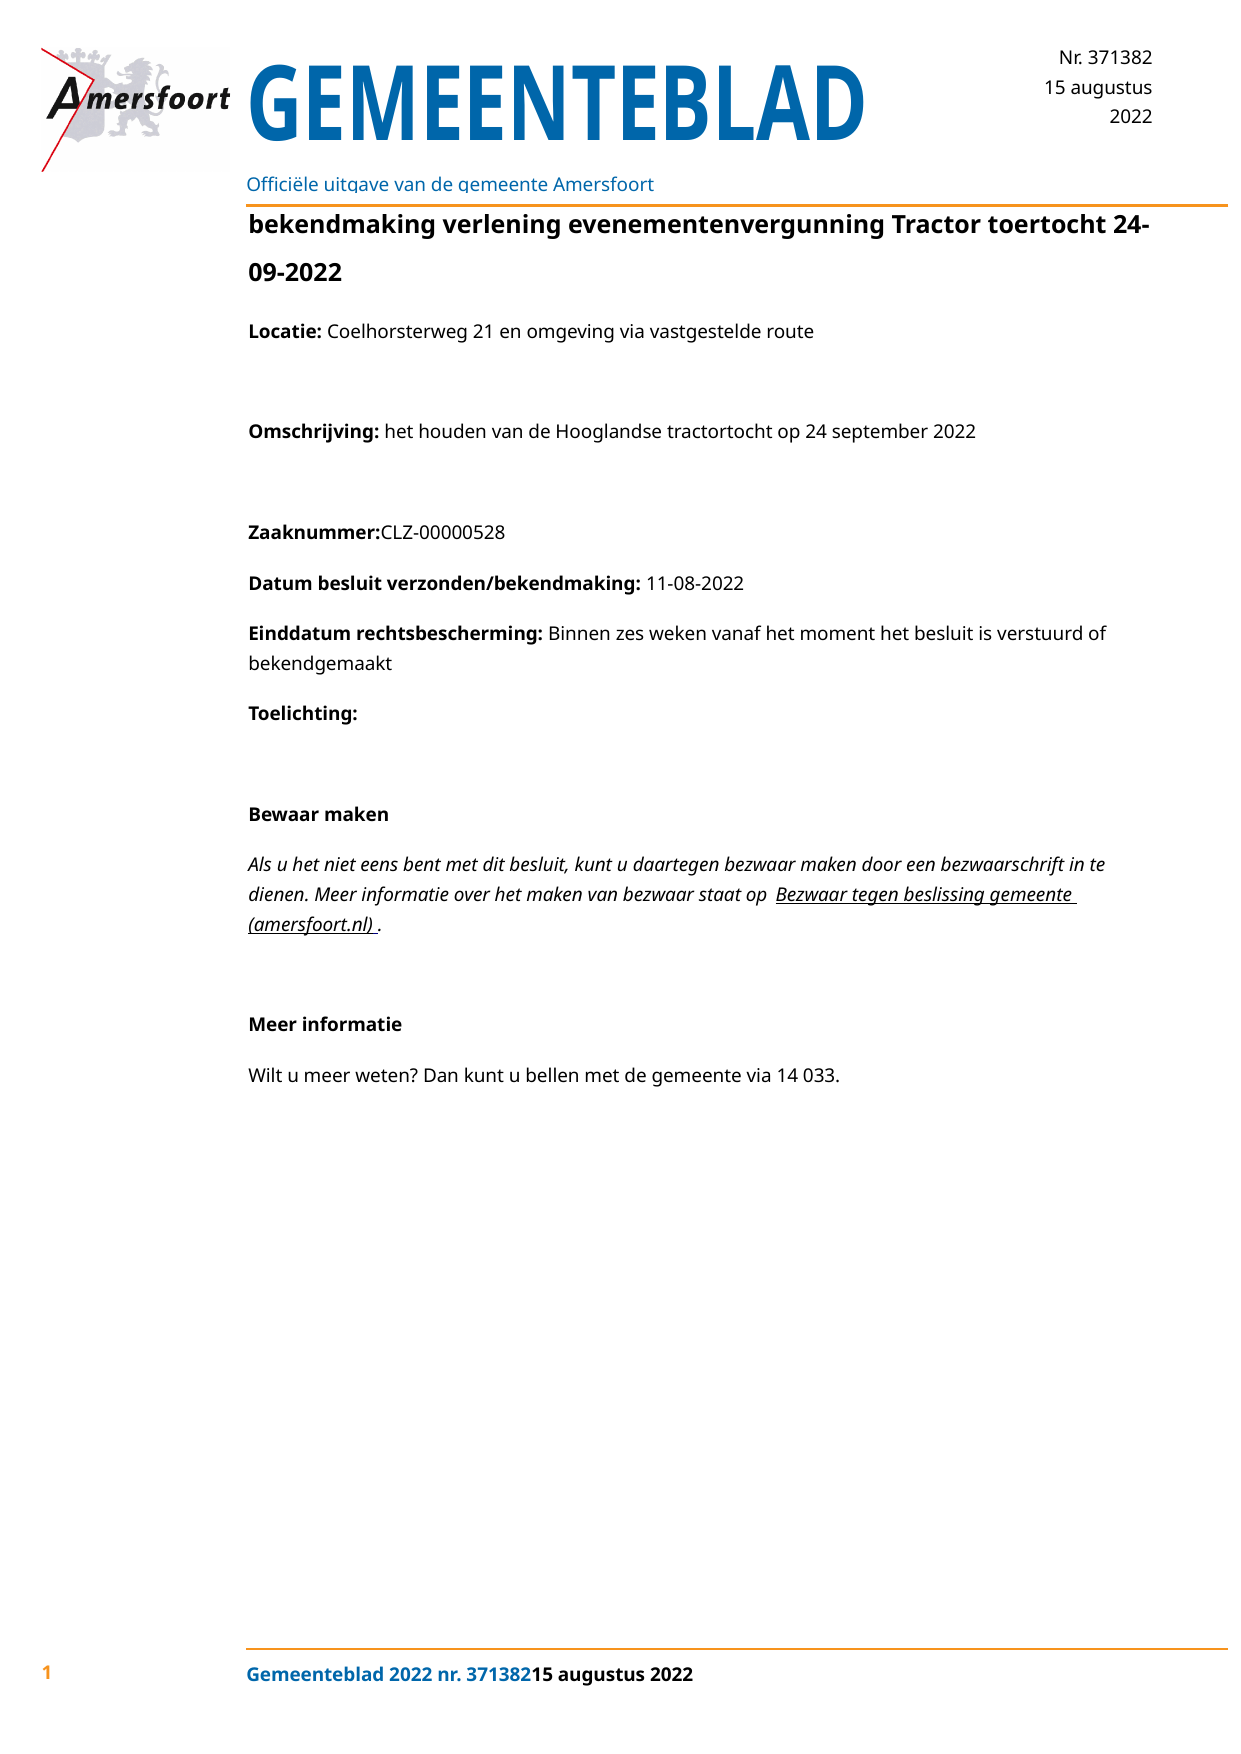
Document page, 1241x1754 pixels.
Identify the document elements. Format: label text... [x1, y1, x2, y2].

text Omschrijving: het houden van de Hooglandse tractortocht op 24 september 2022 [248, 419, 1152, 444]
text Wilt u meer weten? Dan kunt u bellen met de gemeente via 14 033. [248, 1062, 1152, 1088]
text Einddatum rechtsbescherming: Binnen zes weken vanaf het moment het besluit is verstuurd of bekendgemaakt [248, 620, 1152, 676]
text Bewaar maken [248, 801, 1152, 827]
text bekendmaking verlening evenementenvergunning Tractor toertocht 24-09-2022 [248, 207, 1152, 288]
text Zaaknummer:CLZ-00000528 [248, 519, 1152, 545]
text Locatie: Coelhorsterweg 21 en omgeving via vastgestelde route [248, 318, 1152, 344]
text Toelichting: [248, 700, 1152, 726]
text Meer informatie [248, 1012, 1152, 1037]
picture [41, 47, 231, 172]
text Datum besluit verzonden/bekendmaking: 11-08-2022 [248, 570, 1152, 596]
text Als u het niet eens bent met dit besluit, kunt u daartegen bezwaar maken door een bezwaarschrift in te dienen. Meer informatie over het maken van bezwaar staat op Bezwaar tegen beslissing gemeente (amersfoort.nl) . [248, 852, 1152, 937]
